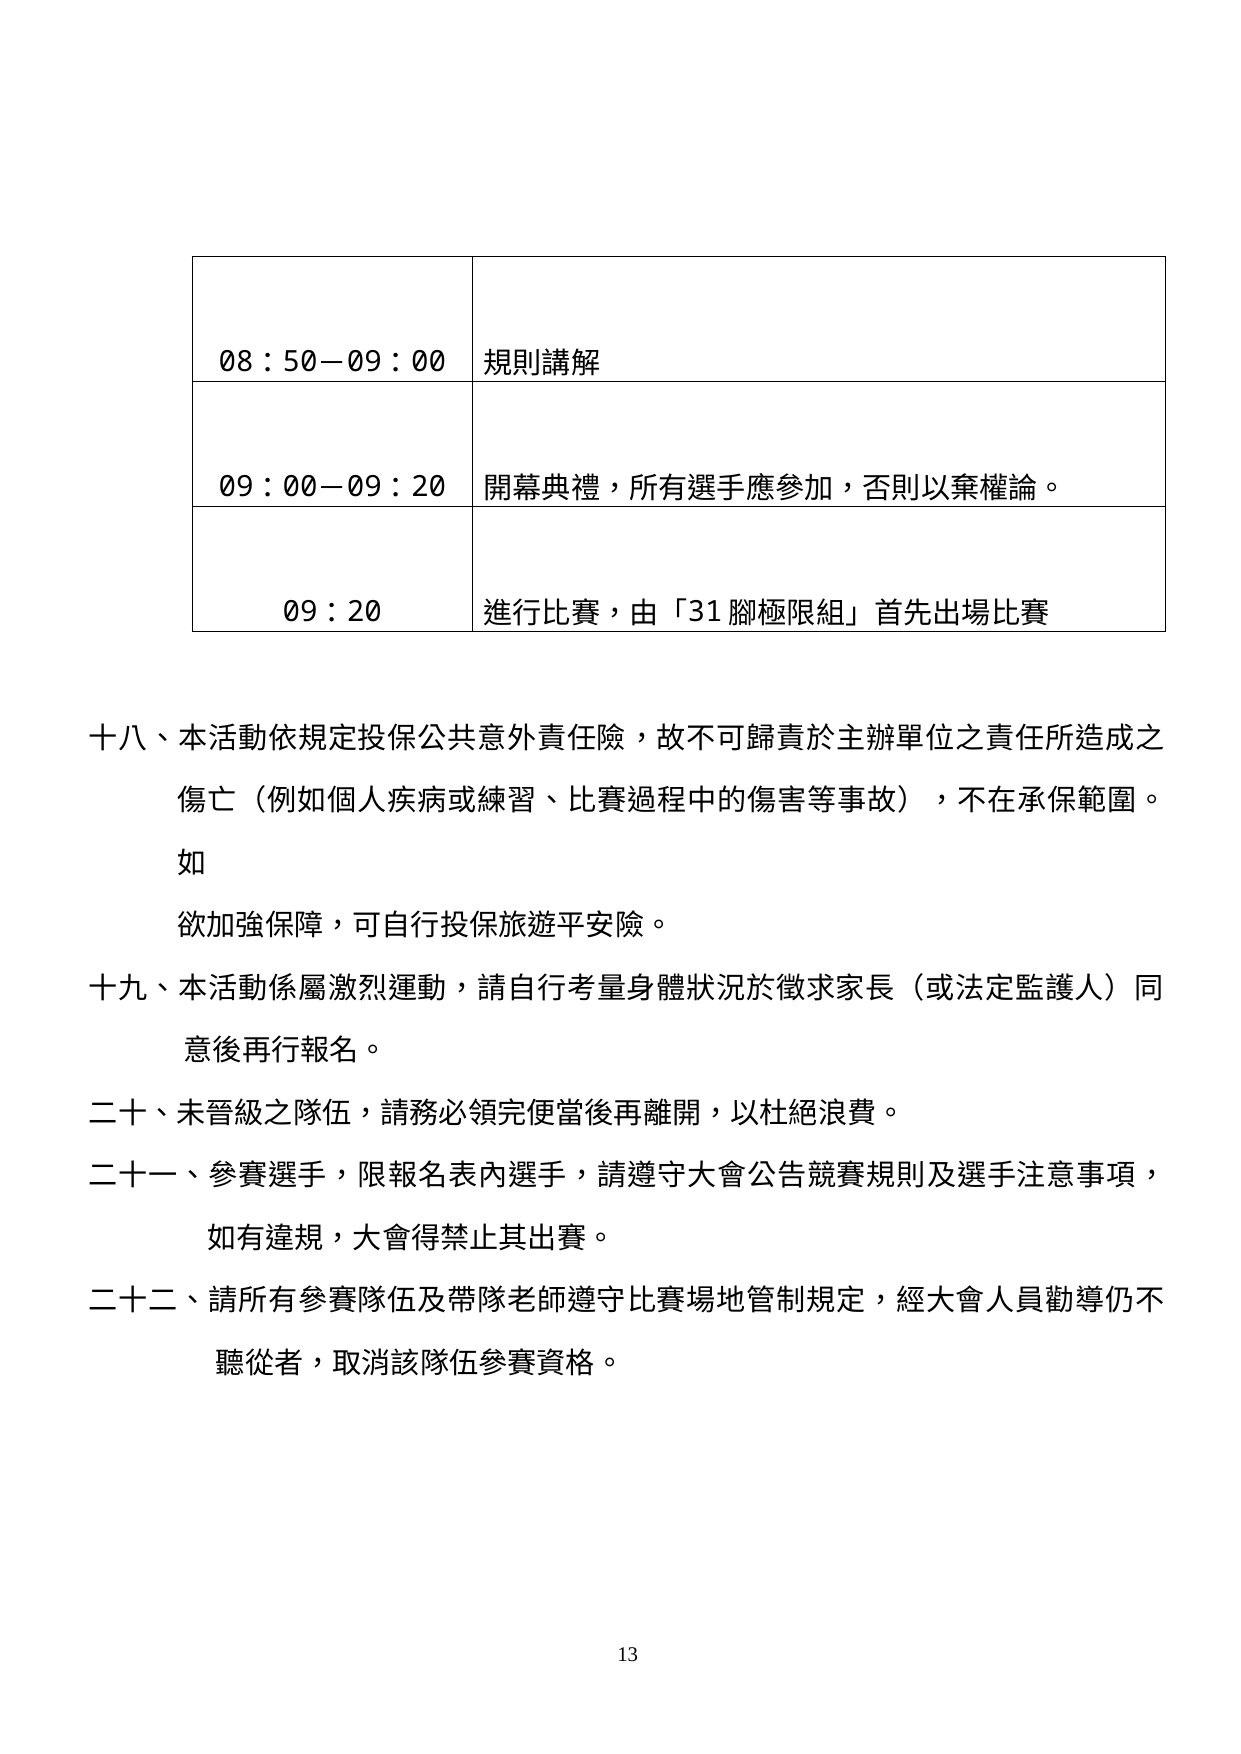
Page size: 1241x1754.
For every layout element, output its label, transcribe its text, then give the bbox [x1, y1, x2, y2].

table_cell 08：50－09：00 [193, 257, 472, 381]
text 二十一、參賽選手，限報名表內選手，請遵守大會公告競賽規則及選手注意事項，如有違規，大會得禁止其出賽。 [89, 1131, 1166, 1256]
text 十九、本活動係屬激烈運動，請自行考量身體狀況於徵求家長（或法定監護人）同意後再行報名。 [89, 944, 1166, 1069]
table_cell 09：20 [193, 507, 472, 631]
table_cell 進行比賽，由「31腳極限組」首先出場比賽 [473, 507, 1165, 631]
text 十八、本活動依規定投保公共意外責任險，故不可歸責於主辦單位之責任所造成之傷亡（例如個人疾病或練習、比賽過程中的傷害等事故），不在承保範圍。如 [89, 694, 1166, 881]
text 二十、未晉級之隊伍，請務必領完便當後再離開，以杜絕浪費。 [89, 1069, 1166, 1131]
table_cell 規則講解 [473, 257, 1165, 381]
text 欲加強保障，可自行投保旅遊平安險。 [177, 881, 1166, 944]
table_cell 開幕典禮，所有選手應參加，否則以棄權論。 [473, 382, 1165, 506]
text 二十二、請所有參賽隊伍及帶隊老師遵守比賽場地管制規定，經大會人員勸導仍不聽從者，取消該隊伍參賽資格。 [89, 1256, 1166, 1381]
table_cell 09：00－09：20 [193, 382, 472, 506]
